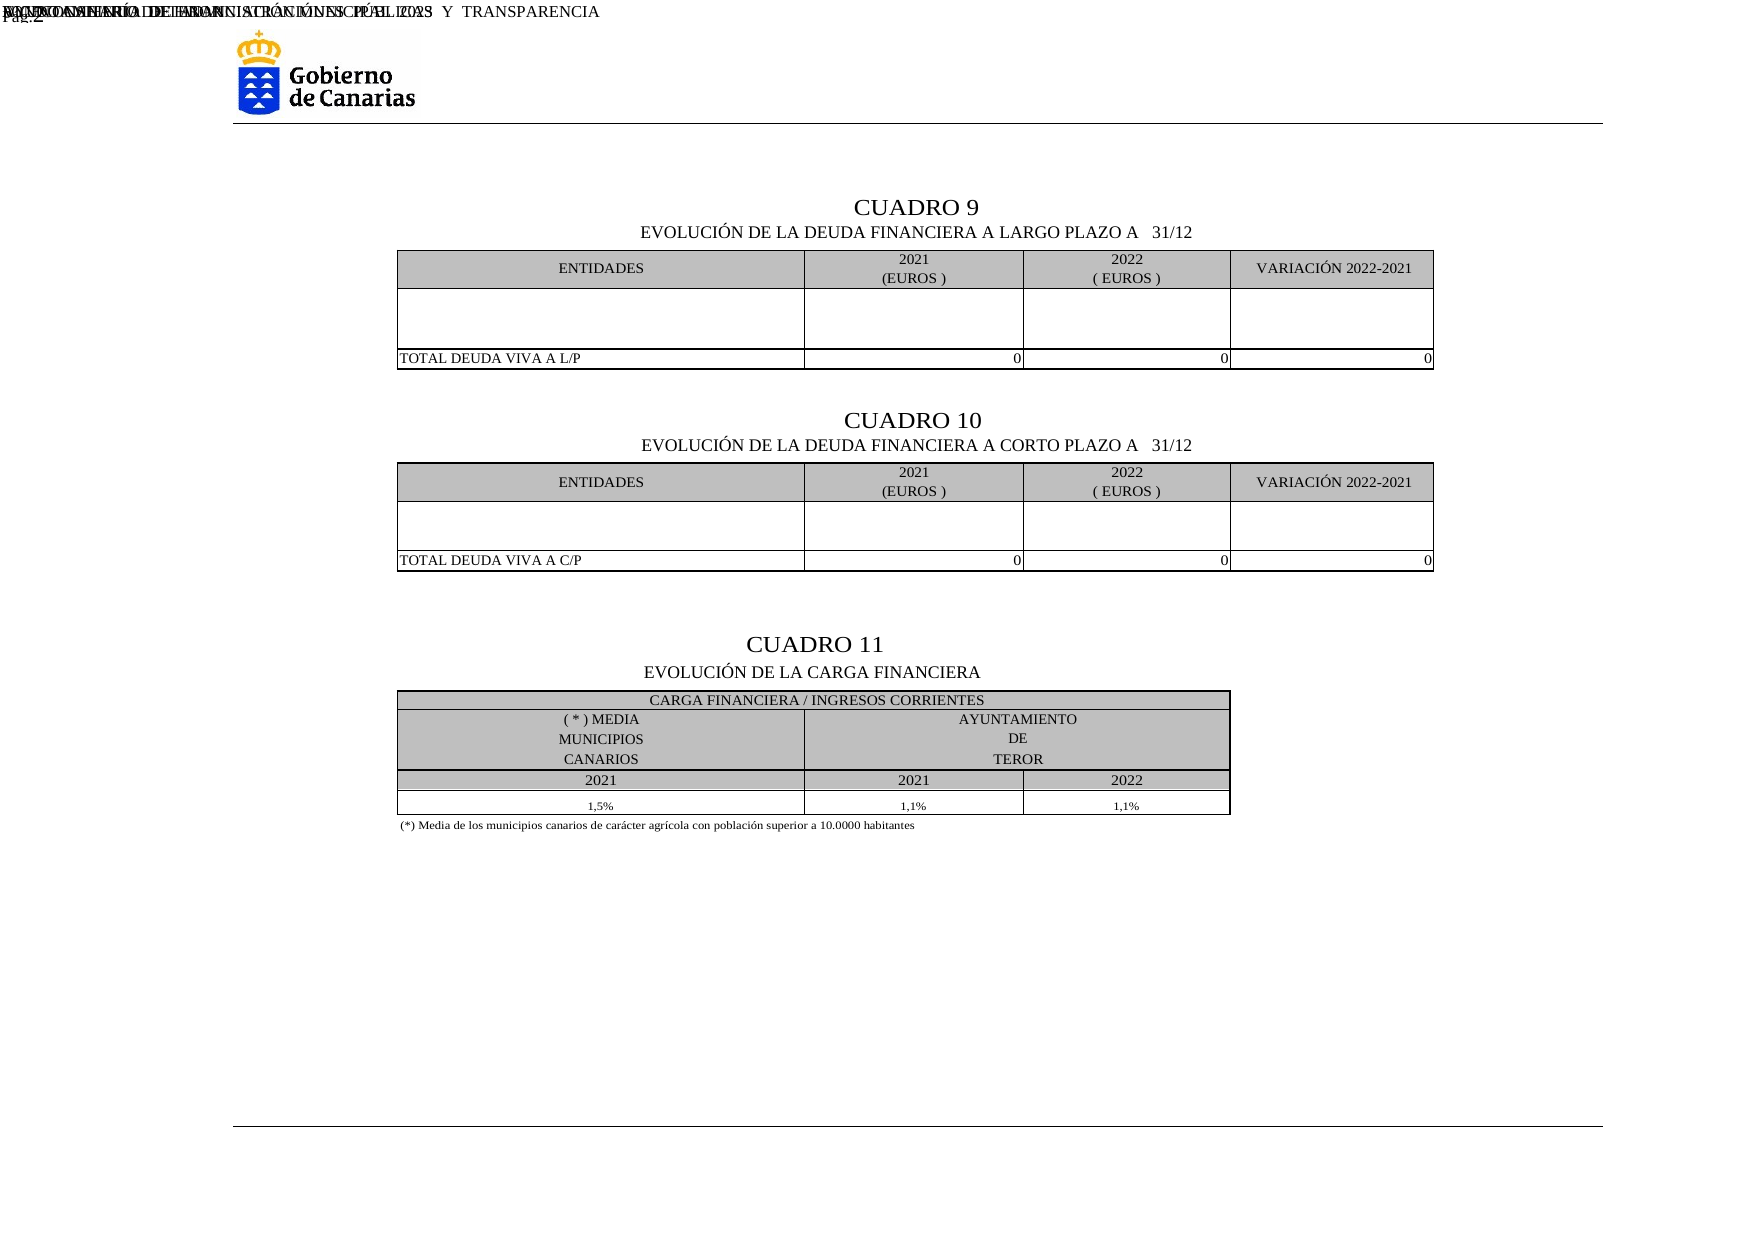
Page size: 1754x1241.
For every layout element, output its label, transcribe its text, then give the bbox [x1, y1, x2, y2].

table_cell [1024, 502, 1230, 550]
table_cell 2021 [805, 771, 1023, 789]
table_cell TOTAL DEUDA VIVA A L/P [398, 350, 804, 368]
table_cell [1231, 289, 1433, 348]
table_cell 0 [1024, 551, 1230, 570]
table_cell 1,5% [398, 791, 804, 813]
picture [236, 29, 422, 118]
table_header CARGA FINANCIERA / INGRESOS CORRIENTES [398, 692, 1229, 709]
table_header 2022 ( EUROS ) [1024, 251, 1230, 288]
text EVOLUCIÓN DE LA CARGA FINANCIERA [385, 662, 1239, 682]
table_cell [398, 502, 804, 550]
table_cell ( * ) MEDIA MUNICIPIOS CANARIOS [398, 710, 804, 769]
table_cell 0 [1231, 350, 1433, 368]
text (*) Media de los municipios canarios de carácter agrícola con población superior a 10.0000 habitantes [400, 819, 1614, 832]
table_cell [1231, 502, 1433, 550]
table_header 2022 ( EUROS ) [1024, 464, 1230, 501]
table_cell 1,1% [805, 791, 1023, 813]
table_cell [805, 502, 1023, 550]
table_cell 0 [1231, 551, 1433, 570]
table_header ENTIDADES [398, 464, 804, 501]
table_cell 0 [805, 551, 1023, 570]
table_cell 2021 [398, 771, 804, 789]
table_header ENTIDADES [398, 251, 804, 288]
table_header 2021 (EUROS ) [805, 464, 1023, 501]
text EVOLUCIÓN DE LA DEUDA FINANCIERA A CORTO PLAZO A 31/12 [546, 435, 1287, 455]
table_cell TOTAL DEUDA VIVA A C/P [398, 551, 804, 570]
table_header VARIACIÓN 2022-2021 [1231, 464, 1433, 501]
text EVOLUCIÓN DE LA DEUDA FINANCIERA A LARGO PLAZO A 31/12 [546, 222, 1287, 242]
table_cell 0 [805, 350, 1023, 368]
table_header VARIACIÓN 2022-2021 [1231, 251, 1433, 288]
table_cell 0 [1024, 350, 1230, 368]
text CUADRO 9 [546, 194, 1287, 220]
table_cell AYUNTAMIENTO DE TEROR [805, 710, 1229, 769]
table_cell 2022 [1024, 771, 1229, 789]
table_cell [805, 289, 1023, 348]
text CUADRO 11 [391, 631, 1239, 657]
table_cell 1,1% [1024, 791, 1229, 813]
table_cell [1024, 289, 1230, 348]
text CUADRO 10 [546, 407, 1280, 433]
table_cell [398, 289, 804, 348]
table_header 2021 (EUROS ) [805, 251, 1023, 288]
